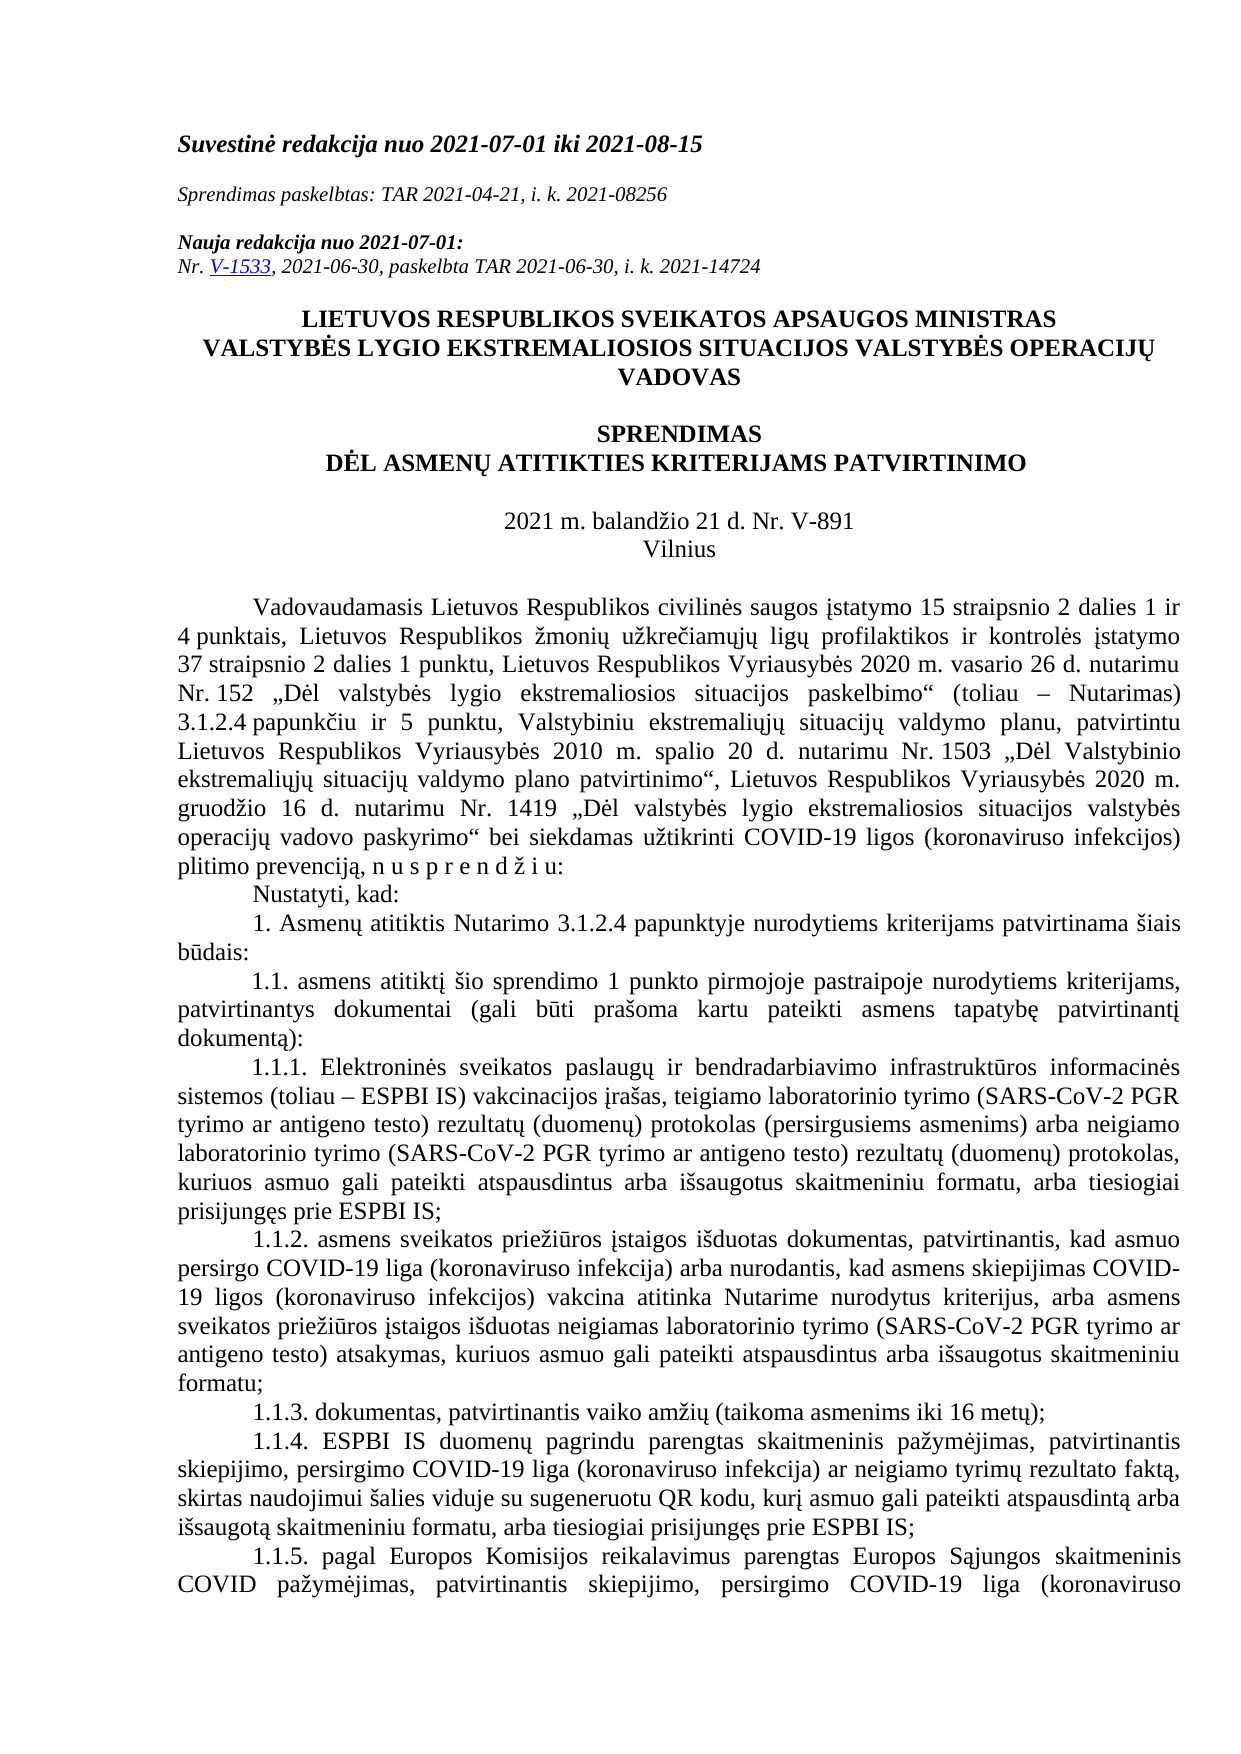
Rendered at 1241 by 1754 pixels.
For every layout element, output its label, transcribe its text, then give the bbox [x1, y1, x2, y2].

text VALSTYBĖS LYGIO EKSTREMALIOSIOS SITUACIJOS VALSTYBĖS OPERACIJŲ VADOVAS [177, 333, 1181, 391]
text Nustatyti, kad: [177, 879, 1181, 908]
text 1.1.5. pagal Europos Komisijos reikalavimus parengtas Europos Sąjungos skaitmeninis COVID pažymėjimas, patvirtinantis skiepijimo, persirgimo COVID-19 liga (koronaviruso [177, 1541, 1181, 1598]
text DĖL asmenų ATITIKTIES KRITERIJAMS patvirtinimo [177, 448, 1181, 477]
text Nr. V-1533, 2021-06-30, paskelbta TAR 2021-06-30, i. k. 2021-14724 [177, 254, 1181, 278]
text Sprendimas paskelbtas: TAR 2021-04-21, i. k. 2021-08256 [177, 182, 1181, 206]
text SPRENDIMAS [177, 419, 1181, 448]
text 1.1.4. ESPBI IS duomenų pagrindu parengtas skaitmeninis pažymėjimas, patvirtinantis skiepijimo, persirgimo COVID-19 liga (koronaviruso infekcija) ar neigiamo tyrimų rezultato faktą, skirtas naudojimui šalies viduje su sugeneruotu QR kodu, kurį asmuo gali pateikti atspausdintą arba išsaugotą skaitmeniniu formatu, arba tiesiogiai prisijungęs prie ESPBI IS; [177, 1426, 1181, 1541]
text Nauja redakcija nuo 2021-07-01: [177, 230, 1181, 254]
text 1.1.1. Elektroninės sveikatos paslaugų ir bendradarbiavimo infrastruktūros informacinės sistemos (toliau – ESPBI IS) vakcinacijos įrašas, teigiamo laboratorinio tyrimo (SARS-CoV-2 PGR tyrimo ar antigeno testo) rezultatų (duomenų) protokolas (persirgusiems asmenims) arba neigiamo laboratorinio tyrimo (SARS-CoV-2 PGR tyrimo ar antigeno testo) rezultatų (duomenų) protokolas, kuriuos asmuo gali pateikti atspausdintus arba išsaugotus skaitmeniniu formatu, arba tiesiogiai prisijungęs prie ESPBI IS; [177, 1052, 1181, 1224]
text 2021 m. balandžio 21 d. Nr. V-891 Vilnius [177, 506, 1181, 563]
text 1.1.3. dokumentas, patvirtinantis vaiko amžių (taikoma asmenims iki 16 metų); [177, 1397, 1181, 1426]
text 1.1. asmens atitiktį šio sprendimo 1 punkto pirmojoje pastraipoje nurodytiems kriterijams, patvirtinantys dokumentai (gali būti prašoma kartu pateikti asmens tapatybę patvirtinantį dokumentą): [177, 966, 1181, 1052]
text 1.1.2. asmens sveikatos priežiūros įstaigos išduotas dokumentas, patvirtinantis, kad asmuo persirgo COVID-19 liga (koronaviruso infekcija) arba nurodantis, kad asmens skiepijimas COVID-19 ligos (koronaviruso infekcijos) vakcina atitinka Nutarime nurodytus kriterijus, arba asmens sveikatos priežiūros įstaigos išduotas neigiamas laboratorinio tyrimo (SARS-CoV-2 PGR tyrimo ar antigeno testo) atsakymas, kuriuos asmuo gali pateikti atspausdintus arba išsaugotus skaitmeniniu formatu; [177, 1224, 1181, 1397]
text LIETUVOS RESPUBLIKOS SVEIKATOS APSAUGOS MINISTRAS [177, 304, 1181, 333]
text 1. Asmenų atitiktis Nutarimo 3.1.2.4 papunktyje nurodytiems kriterijams patvirtinama šiais būdais: [177, 908, 1181, 966]
text Suvestinė redakcija nuo 2021-07-01 iki 2021-08-15 [177, 129, 1181, 158]
text Vadovaudamasis Lietuvos Respublikos civilinės saugos įstatymo 15 straipsnio 2 dalies 1 ir 4 punktais, Lietuvos Respublikos žmonių užkrečiamųjų ligų profilaktikos ir kontrolės įstatymo 37 straipsnio 2 dalies 1 punktu, Lietuvos Respublikos Vyriausybės 2020 m. vasario 26 d. nutarimu Nr. 152 „Dėl valstybės lygio ekstremaliosios situacijos paskelbimo“ (toliau – Nutarimas) 3.1.2.4 papunkčiu ir 5 punktu, Valstybiniu ekstremaliųjų situacijų valdymo planu, patvirtintu Lietuvos Respublikos Vyriausybės 2010 m. spalio 20 d. nutarimu Nr. 1503 „Dėl Valstybinio ekstremaliųjų situacijų valdymo plano patvirtinimo“, Lietuvos Respublikos Vyriausybės 2020 m. gruodžio 16 d. nutarimu Nr. 1419 „Dėl valstybės lygio ekstremaliosios situacijos valstybės operacijų vadovo paskyrimo“ bei siekdamas užtikrinti COVID-19 ligos (koronaviruso infekcijos) plitimo prevenciją, n u s p r e n d ž i u: [177, 592, 1181, 879]
